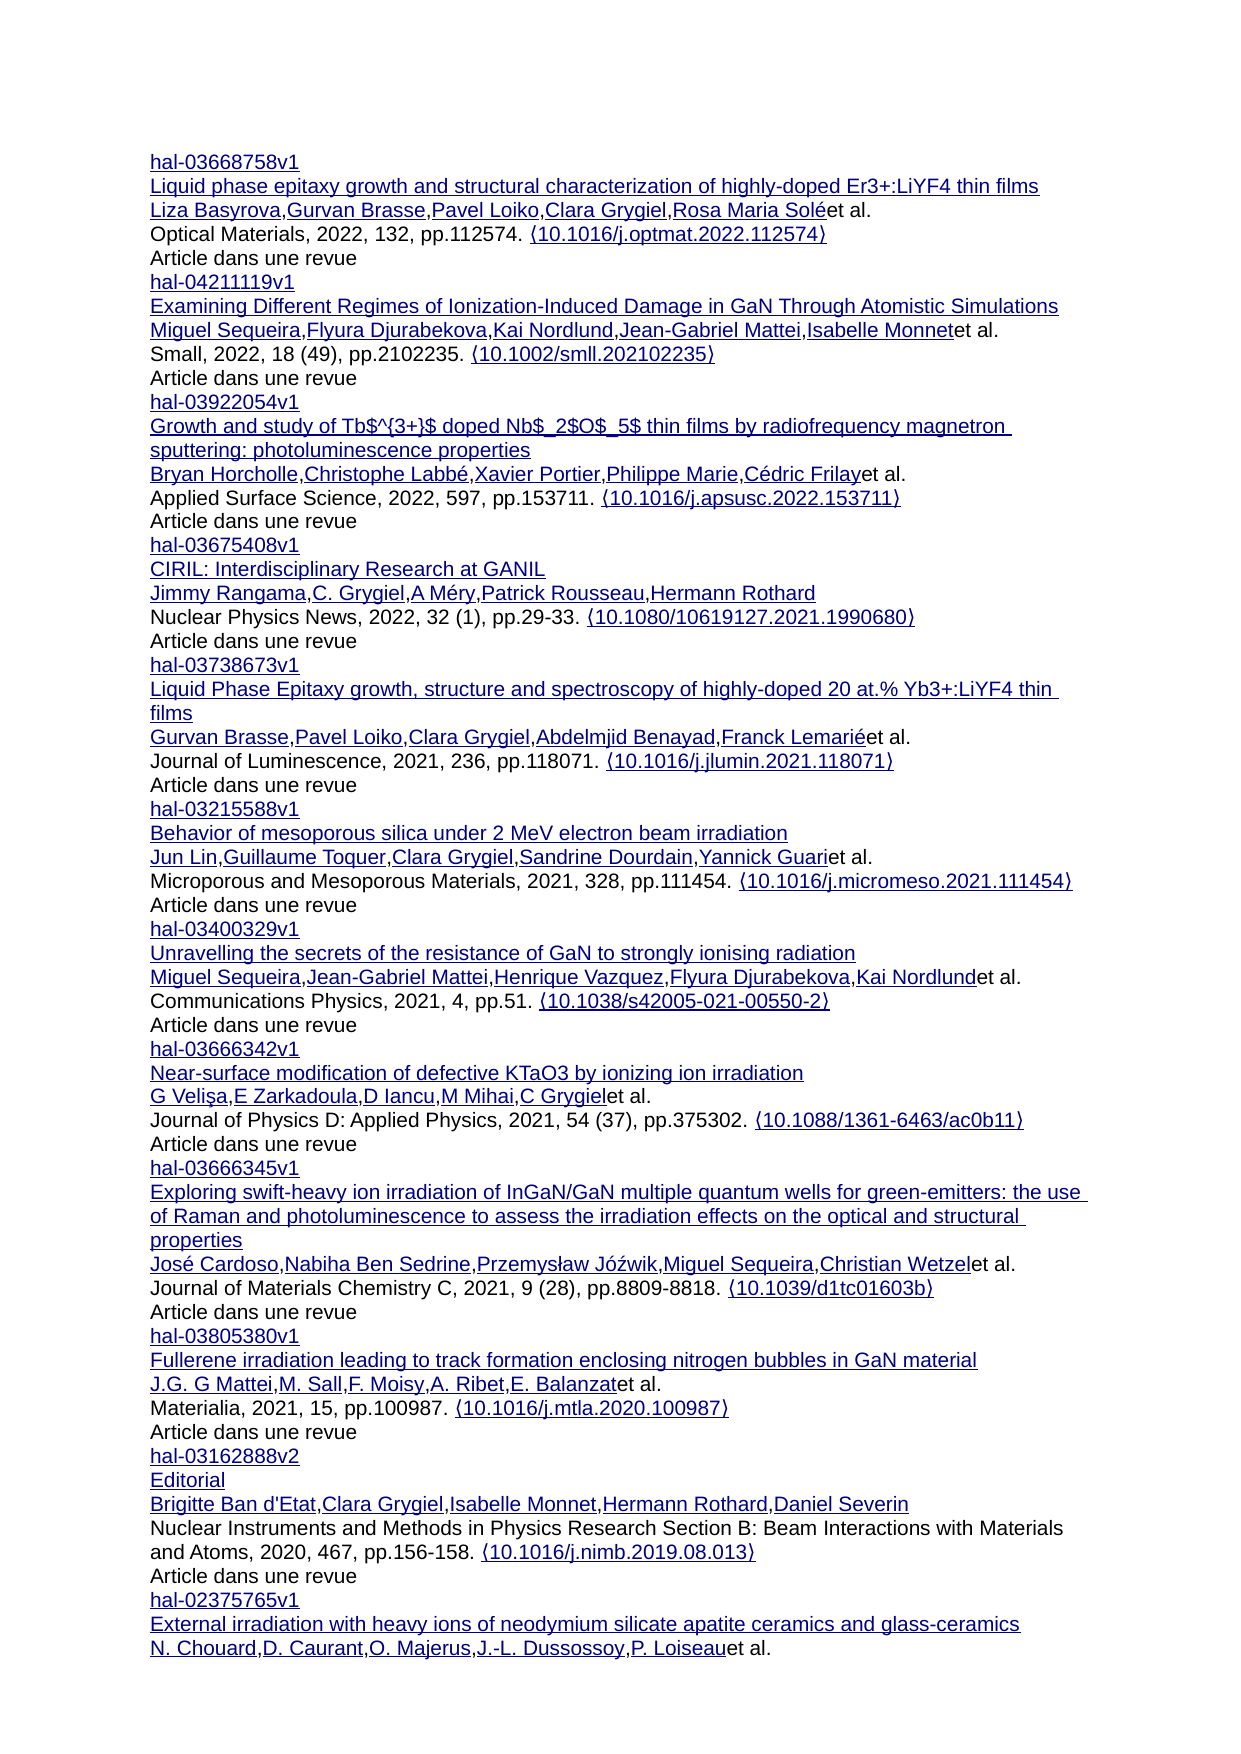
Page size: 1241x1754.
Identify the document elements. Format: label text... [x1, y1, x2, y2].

table_cell Behavior of mesoporous silica under 2 MeV electron beam irradiation Jun Lin,Guillaume Toquer,Clara Grygiel,Sandrine Dourdain,Yannick Guariet al. Microporous and Mesoporous Materials, 2021, 328, pp.111454. ⟨10.1016/j.micromeso.2021.111454⟩ Article dans une revue hal-03400329v1 [150, 821, 1090, 941]
table_cell hal-03668758v1 [150, 150, 1090, 174]
table_cell Unravelling the secrets of the resistance of GaN to strongly ionising radiation Miguel Sequeira,Jean-Gabriel Mattei,Henrique Vazquez,Flyura Djurabekova,Kai Nordlundet al. Communications Physics, 2021, 4, pp.51. ⟨10.1038/s42005-021-00550-2⟩ Article dans une revue hal-03666342v1 [150, 941, 1090, 1060]
table_cell Exploring swift-heavy ion irradiation of InGaN/GaN multiple quantum wells for green-emitters: the use of Raman and photoluminescence to assess the irradiation effects on the optical and structural properties José Cardoso,Nabiha Ben Sedrine,Przemysław Jóźwik,Miguel Sequeira,Christian Wetzelet al. Journal of Materials Chemistry C, 2021, 9 (28), pp.8809-8818. ⟨10.1039/d1tc01603b⟩ Article dans une revue hal-03805380v1 [150, 1180, 1090, 1348]
table_cell CIRIL: Interdisciplinary Research at GANIL Jimmy Rangama,C. Grygiel,A Méry,Patrick Rousseau,Hermann Rothard Nuclear Physics News, 2022, 32 (1), pp.29-33. ⟨10.1080/10619127.2021.1990680⟩ Article dans une revue hal-03738673v1 [150, 557, 1090, 677]
table_cell Near-surface modification of defective KTaO3 by ionizing ion irradiation G Velişa,E Zarkadoula,D Iancu,M Mihai,C Grygielet al. Journal of Physics D: Applied Physics, 2021, 54 (37), pp.375302. ⟨10.1088/1361-6463/ac0b11⟩ Article dans une revue hal-03666345v1 [150, 1060, 1090, 1180]
table_cell Growth and study of Tb$^{3+}$ doped Nb$_2$O$_5$ thin films by radiofrequency magnetron sputtering: photoluminescence properties Bryan Horcholle,Christophe Labbé,Xavier Portier,Philippe Marie,Cédric Frilayet al. Applied Surface Science, 2022, 597, pp.153711. ⟨10.1016/j.apsusc.2022.153711⟩ Article dans une revue hal-03675408v1 [150, 414, 1090, 557]
table_cell Liquid Phase Epitaxy growth, structure and spectroscopy of highly-doped 20 at.% Yb3+:LiYF4 thin films Gurvan Brasse,Pavel Loiko,Clara Grygiel,Abdelmjid Benayad,Franck Lemariéet al. Journal of Luminescence, 2021, 236, pp.118071. ⟨10.1016/j.jlumin.2021.118071⟩ Article dans une revue hal-03215588v1 [150, 677, 1090, 821]
table_cell Examining Different Regimes of Ionization‐Induced Damage in GaN Through Atomistic Simulations Miguel Sequeira,Flyura Djurabekova,Kai Nordlund,Jean‐Gabriel Mattei,Isabelle Monnetet al. Small, 2022, 18 (49), pp.2102235. ⟨10.1002/smll.202102235⟩ Article dans une revue hal-03922054v1 [150, 294, 1090, 413]
table_cell Fullerene irradiation leading to track formation enclosing nitrogen bubbles in GaN material J.G. G Mattei,M. Sall,F. Moisy,A. Ribet,E. Balanzatet al. Materialia, 2021, 15, pp.100987. ⟨10.1016/j.mtla.2020.100987⟩ Article dans une revue hal-03162888v2 [150, 1348, 1090, 1468]
table_cell External irradiation with heavy ions of neodymium silicate apatite ceramics and glass-ceramics N. Chouard,D. Caurant,O. Majerus,J.-L. Dussossoy,P. Loiseauet al. [150, 1611, 1090, 1659]
table_cell Editorial Brigitte Ban d'Etat,Clara Grygiel,Isabelle Monnet,Hermann Rothard,Daniel Severin Nuclear Instruments and Methods in Physics Research Section B: Beam Interactions with Materials and Atoms, 2020, 467, pp.156-158. ⟨10.1016/j.nimb.2019.08.013⟩ Article dans une revue hal-02375765v1 [150, 1468, 1090, 1611]
table_cell Liquid phase epitaxy growth and structural characterization of highly-doped Er3+:LiYF4 thin films Liza Basyrova,Gurvan Brasse,Pavel Loiko,Clara Grygiel,Rosa Maria Soléet al. Optical Materials, 2022, 132, pp.112574. ⟨10.1016/j.optmat.2022.112574⟩ Article dans une revue hal-04211119v1 [150, 174, 1090, 294]
